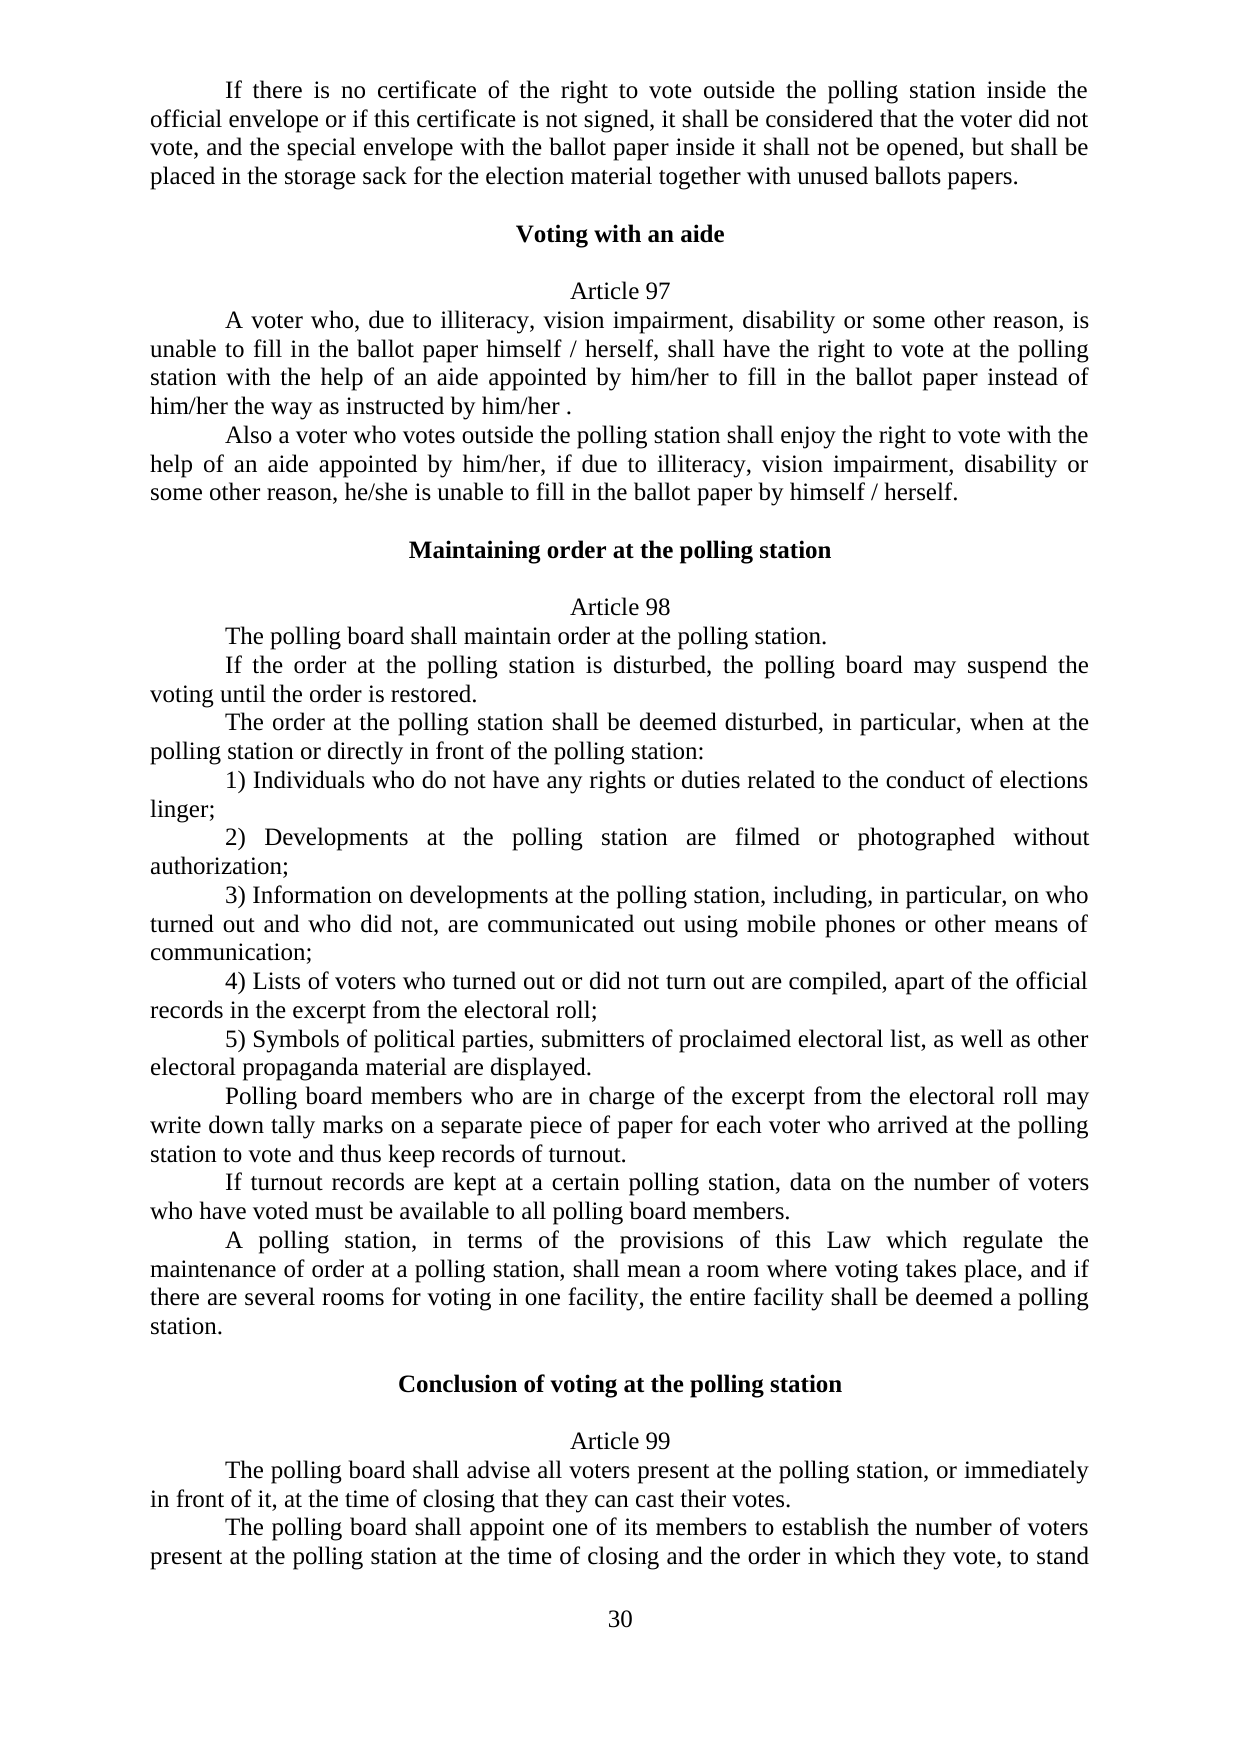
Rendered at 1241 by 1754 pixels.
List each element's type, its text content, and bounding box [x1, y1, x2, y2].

text Article 97 [150, 276, 1090, 305]
text Voting with an aide [150, 219, 1090, 247]
text 2) Developments at the polling station are filmed or photographed without authorization; [150, 822, 1090, 880]
text 3) Information on developments at the polling station, including, in particular, on who turned out and who did not, are communicated out using mobile phones or other means of communication; [150, 880, 1090, 966]
text Article 99 [150, 1426, 1090, 1455]
text A polling station, in terms of the provisions of this Law which regulate the maintenance of order at a polling station, shall mean a room where voting takes place, and if there are several rooms for voting in one facility, the entire facility shall be deemed a polling station. [150, 1225, 1090, 1340]
text A voter who, due to illiteracy, vision impairment, disability or some other reason, is unable to fill in the ballot paper himself / herself, shall have the right to vote at the polling station with the help of an aide appointed by him/her to fill in the ballot paper instead of him/her the way as instructed by him/her . [150, 305, 1090, 420]
text Maintaining order at the polling station [150, 535, 1090, 564]
text Polling board members who are in charge of the excerpt from the electoral roll may write down tally marks on a separate piece of paper for each voter who arrived at the polling station to vote and thus keep records of turnout. [150, 1081, 1090, 1167]
text 4) Lists of voters who turned out or did not turn out are compiled, apart of the official records in the excerpt from the electoral roll; [150, 966, 1090, 1024]
text The order at the polling station shall be deemed disturbed, in particular, when at the polling station or directly in front of the polling station: [150, 707, 1090, 765]
text Also a voter who votes outside the polling station shall enjoy the right to vote with the help of an aide appointed by him/her, if due to illiteracy, vision impairment, disability or some other reason, he/she is unable to fill in the ballot paper by himself / herself. [150, 420, 1090, 506]
text The polling board shall maintain order at the polling station. [150, 621, 1090, 650]
text 5) Symbols of political parties, submitters of proclaimed electoral list, as well as other electoral propaganda material are displayed. [150, 1024, 1090, 1081]
text The polling board shall advise all voters present at the polling station, or immediately in front of it, at the time of closing that they can cast their votes. [150, 1455, 1090, 1512]
text If there is no certificate of the right to vote outside the polling station inside the official envelope or if this certificate is not signed, it shall be considered that the voter did not vote, and the special envelope with the ballot paper inside it shall not be opened, but shall be placed in the storage sack for the election material together with unused ballots papers. [150, 75, 1090, 190]
text Article 98 [150, 592, 1090, 621]
text 1) Individuals who do not have any rights or duties related to the conduct of elections linger; [150, 765, 1090, 822]
text Conclusion of voting at the polling station [150, 1369, 1090, 1397]
text If the order at the polling station is disturbed, the polling board may suspend the voting until the order is restored. [150, 650, 1090, 707]
text The polling board shall appoint one of its members to establish the number of voters present at the polling station at the time of closing and the order in which they vote, to stand [150, 1512, 1090, 1570]
text If turnout records are kept at a certain polling station, data on the number of voters who have voted must be available to all polling board members. [150, 1167, 1090, 1225]
